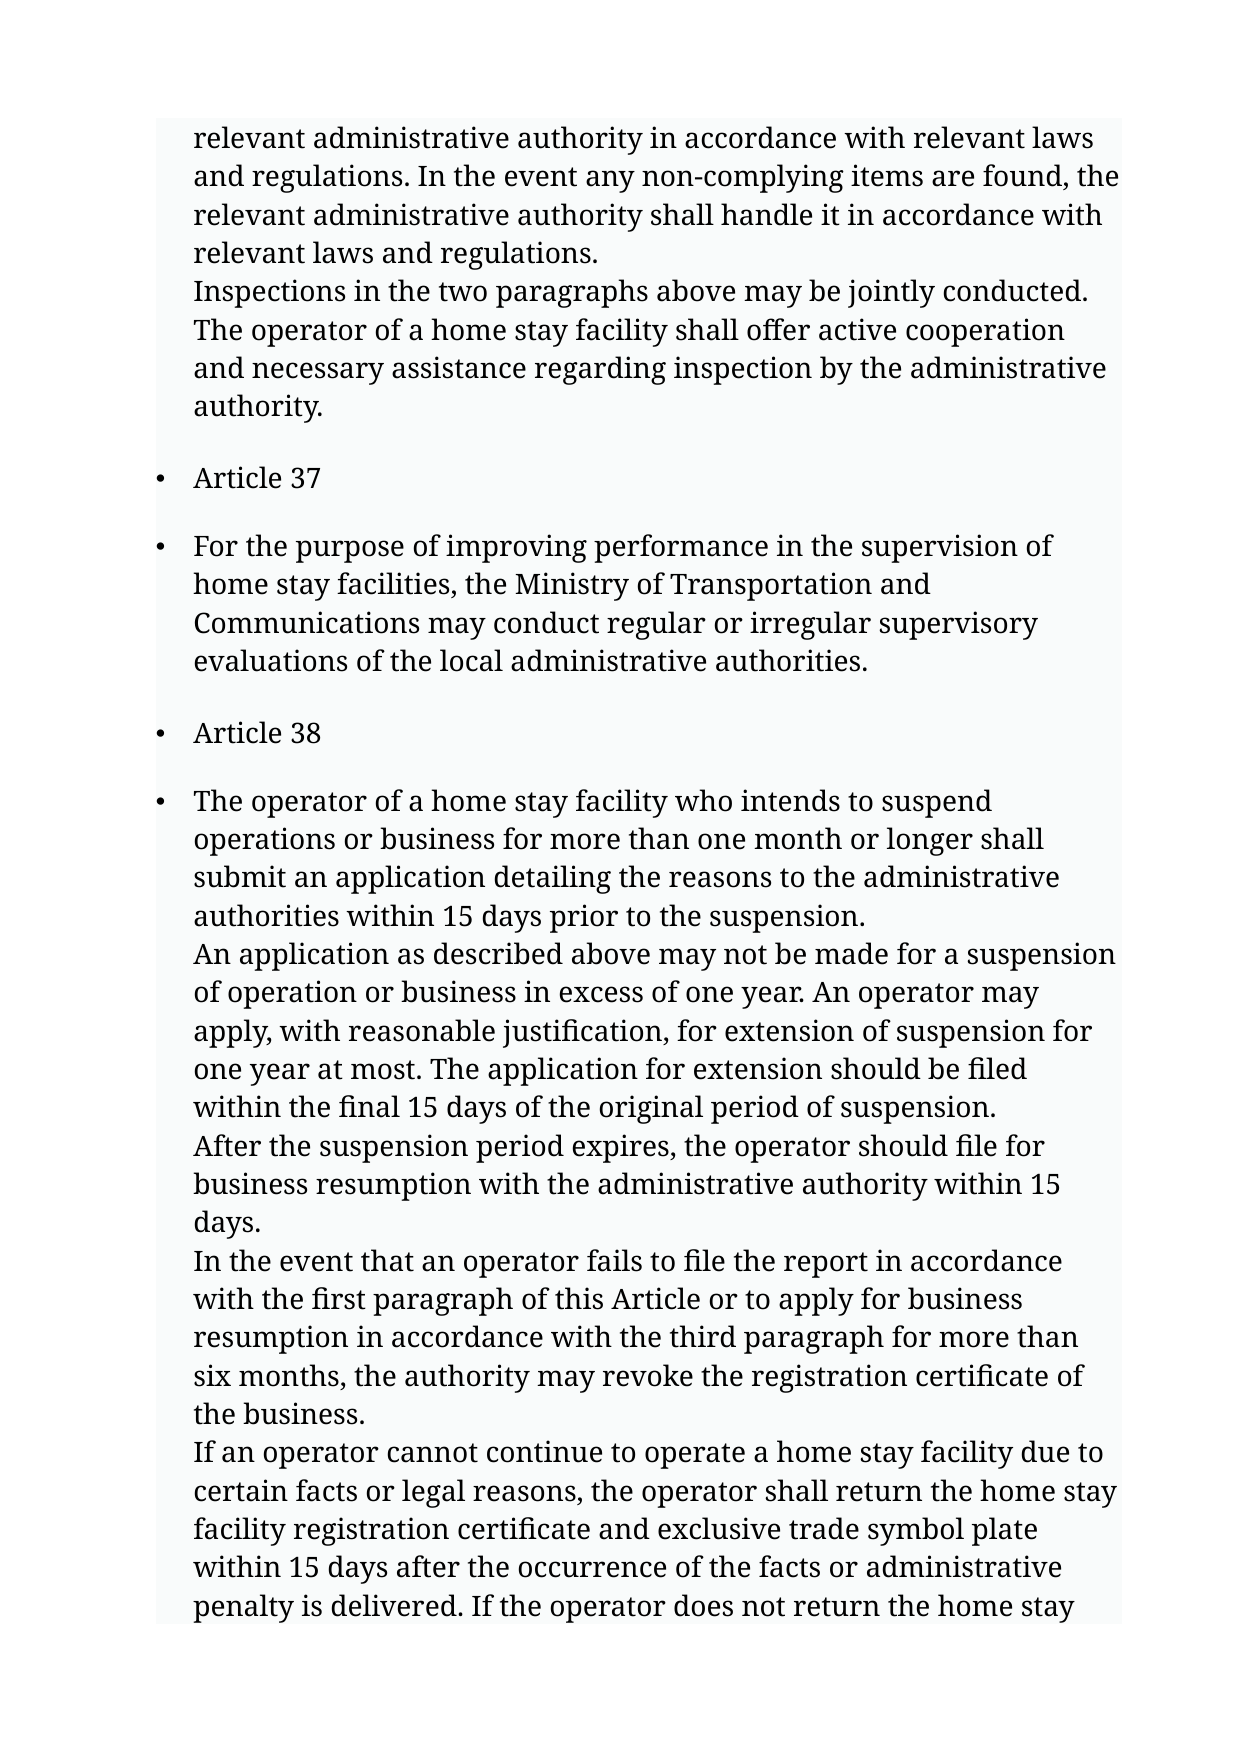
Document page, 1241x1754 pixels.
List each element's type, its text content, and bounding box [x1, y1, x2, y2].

list Article 38 [156, 709, 1122, 752]
list Article 37 [156, 454, 1122, 497]
list The operator of a home stay facility who intends to suspend operations or business for more than one month or longer shall submit an application detailing the reasons to the administrative authorities within 15 days prior to the suspension. An application as described above may not be made for a suspension of operation or business in excess of one year. An operator may apply, with reasonable justification, for extension of suspension for one year at most. The application for extension should be filed within the final 15 days of the original period of suspension. After the suspension period expires, the operator should file for business resumption with the administrative authority within 15 days. In the event that an operator fails to file the report in accordance with the first paragraph of this Article or to apply for business resumption in accordance with the third paragraph for more than six months, the authority may revoke the registration certificate of the business. If an operator cannot continue to operate a home stay facility due to certain facts or legal reasons, the operator shall return the home stay facility registration certificate and exclusive trade symbol plate within 15 days after the occurrence of the facts or administrative penalty is delivered. If the operator does not return the home stay [156, 781, 1122, 1624]
list relevant administrative authority in accordance with relevant laws and regulations. In the event any non-complying items are found, the relevant administrative authority shall handle it in accordance with relevant laws and regulations. Inspections in the two paragraphs above may be jointly conducted. The operator of a home stay facility shall offer active cooperation and necessary assistance regarding inspection by the administrative authority. [156, 118, 1122, 425]
list For the purpose of improving performance in the supervision of home stay facilities, the Ministry of Transportation and Communications may conduct regular or irregular supervisory evaluations of the local administrative authorities. [156, 526, 1122, 679]
